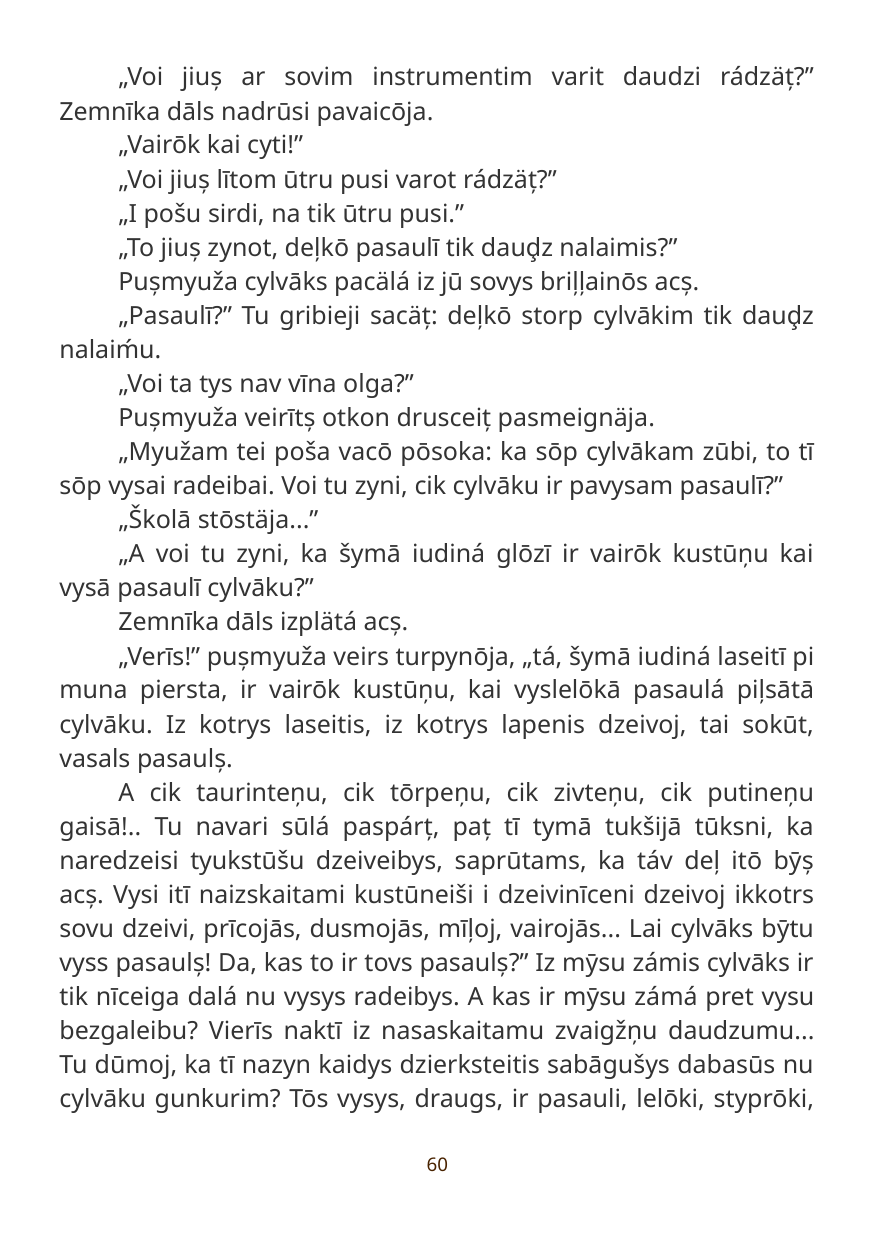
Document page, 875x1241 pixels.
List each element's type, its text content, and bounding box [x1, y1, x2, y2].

text „Voi jiuș lītom ūtru pusi varot rádzäț?” [59, 161, 815, 195]
text Pușmyuža cylvāks pacälá iz jū sovys briļļainōs acș. [59, 263, 815, 297]
text „Voi jiuș ar sovim instrumentim varit daudzi rádzäț?” Zemnīka dāls nadrūsi pavaicōja. [59, 59, 815, 127]
text Pușmyuža veirītș otkon drusceiț pasmeignäja. [59, 400, 815, 434]
text „Pasaulī?” Tu gribieji sacäț: deļkō storp cylvākim tik dauḑz nalaiḿu. [59, 297, 815, 366]
text A cik taurinteņu, cik tōrpeņu, cik zivteņu, cik putineņu gaisā!.. Tu navari sūlá paspárț, paț tī tymā tukšijā tūksni, ka naredzeisi tyukstūšu dzeiveibys, saprūtams, ka táv deļ itō bȳș acș. Vysi itī naizskaitami kustūneiši i dzeivinīceni dzeivoj ikkotrs sovu dzeivi, prīcojās, dusmojās, mīļoj, vairojās... Lai cylvāks bȳtu vyss pasaulș! Da, kas to ir tovs pasaulș?” Iz mȳsu zámis cylvāks ir tik nīceiga dalá nu vysys radeibys. A kas ir mȳsu zámá pret vysu bezgaleibu? Vierīs naktī iz nasaskaitamu zvaigžņu daudzumu... Tu dūmoj, ka tī nazyn kaidys dzierksteitis sabāgušys dabasūs nu cylvāku gunkurim? Tōs vysys, draugs, ir pasauli, lelōki, styprōki, [59, 774, 815, 1115]
text „A voi tu zyni, ka šymā iudiná glōzī ir vairōk kustūņu kai vysā pasaulī cylvāku?” [59, 536, 815, 604]
text „I pošu sirdi, na tik ūtru pusi.” [59, 195, 815, 229]
text „Školā stōstäja...” [59, 502, 815, 536]
text „Myužam tei poša vacō pōsoka: ka sōp cylvākam zūbi, to tī sōp vysai radeibai. Voi tu zyni, cik cylvāku ir pavysam pasaulī?” [59, 434, 815, 502]
text „Voi ta tys nav vīna olga?” [59, 366, 815, 400]
text Zemnīka dāls izplätá acș. [59, 604, 815, 638]
text „To jiuș zynot, deļkō pasaulī tik dauḑz nalaimis?” [59, 229, 815, 263]
text „Verīs!” pușmyuža veirs turpynōja, „tá, šymā iudiná laseitī pi muna piersta, ir vairōk kustūņu, kai vyslelōkā pasaulá piļsātā cylvāku. Iz kotrys laseitis, iz kotrys lapenis dzeivoj, tai sokūt, vasals pasaulș. [59, 638, 815, 774]
text „Vairōk kai cyti!” [59, 127, 815, 161]
